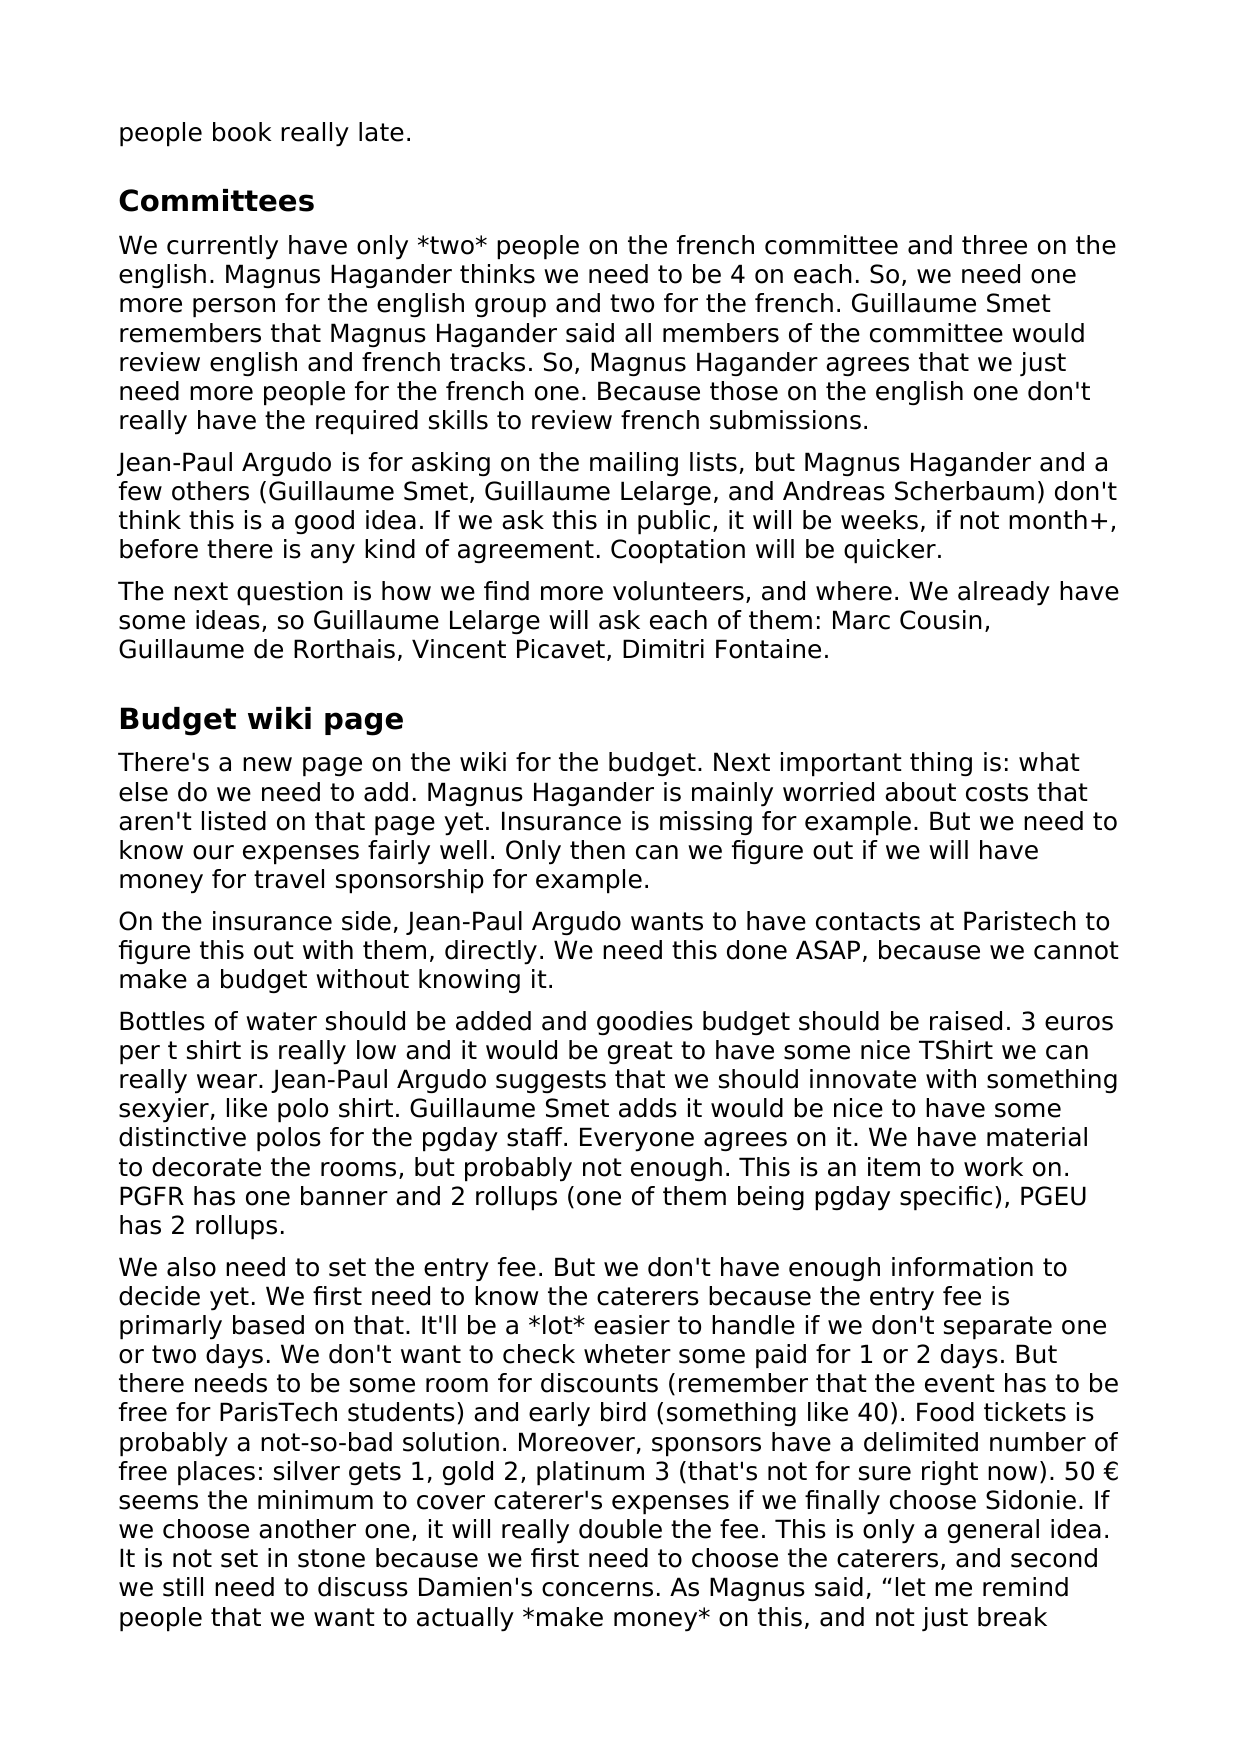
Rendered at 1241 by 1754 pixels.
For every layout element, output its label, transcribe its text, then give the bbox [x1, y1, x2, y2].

subtitle Budget wiki page [118, 702, 1122, 736]
text On the insurance side, Jean-Paul Argudo wants to have contacts at Paristech to figure this out with them, directly. We need this done ASAP, because we cannot make a budget without knowing it. [118, 907, 1122, 994]
text people book really late. [118, 118, 1122, 147]
text Jean-Paul Argudo is for asking on the mailing lists, but Magnus Hagander and a few others (Guillaume Smet, Guillaume Lelarge, and Andreas Scherbaum) don't think this is a good idea. If we ask this in public, it will be weeks, if not month+, before there is any kind of agreement. Cooptation will be quicker. [118, 448, 1122, 564]
text There's a new page on the wiki for the budget. Next important thing is: what else do we need to add. Magnus Hagander is mainly worried about costs that aren't listed on that page yet. Insurance is missing for example. But we need to know our expenses fairly well. Only then can we figure out if we will have money for travel sponsorship for example. [118, 748, 1122, 894]
subtitle Committees [118, 185, 1122, 219]
text We also need to set the entry fee. But we don't have enough information to decide yet. We first need to know the caterers because the entry fee is primarly based on that. It'll be a *lot* easier to handle if we don't separate one or two days. We don't want to check wheter some paid for 1 or 2 days. But there needs to be some room for discounts (remember that the event has to be free for ParisTech students) and early bird (something like 40). Food tickets is probably a not-so-bad solution. Moreover, sponsors have a delimited number of free places: silver gets 1, gold 2, platinum 3 (that's not for sure right now). 50 € seems the minimum to cover caterer's expenses if we finally choose Sidonie. If we choose another one, it will really double the fee. This is only a general idea. It is not set in stone because we first need to choose the caterers, and second we still need to discuss Damien's concerns. As Magnus said, “let me remind people that we want to actually *make money* on this, and not just break [118, 1253, 1122, 1632]
text The next question is how we find more volunteers, and where. We already have some ideas, so Guillaume Lelarge will ask each of them: Marc Cousin, Guillaume de Rorthais, Vincent Picavet, Dimitri Fontaine. [118, 577, 1122, 664]
text We currently have only *two* people on the french committee and three on the english. Magnus Hagander thinks we need to be 4 on each. So, we need one more person for the english group and two for the french. Guillaume Smet remembers that Magnus Hagander said all members of the committee would review english and french tracks. So, Magnus Hagander agrees that we just need more people for the french one. Because those on the english one don't really have the required skills to review french submissions. [118, 231, 1122, 435]
text Bottles of water should be added and goodies budget should be raised. 3 euros per t shirt is really low and it would be great to have some nice TShirt we can really wear. Jean-Paul Argudo suggests that we should innovate with something sexyier, like polo shirt. Guillaume Smet adds it would be nice to have some distinctive polos for the pgday staff. Everyone agrees on it. We have material to decorate the rooms, but probably not enough. This is an item to work on. PGFR has one banner and 2 rollups (one of them being pgday specific), PGEU has 2 rollups. [118, 1007, 1122, 1240]
